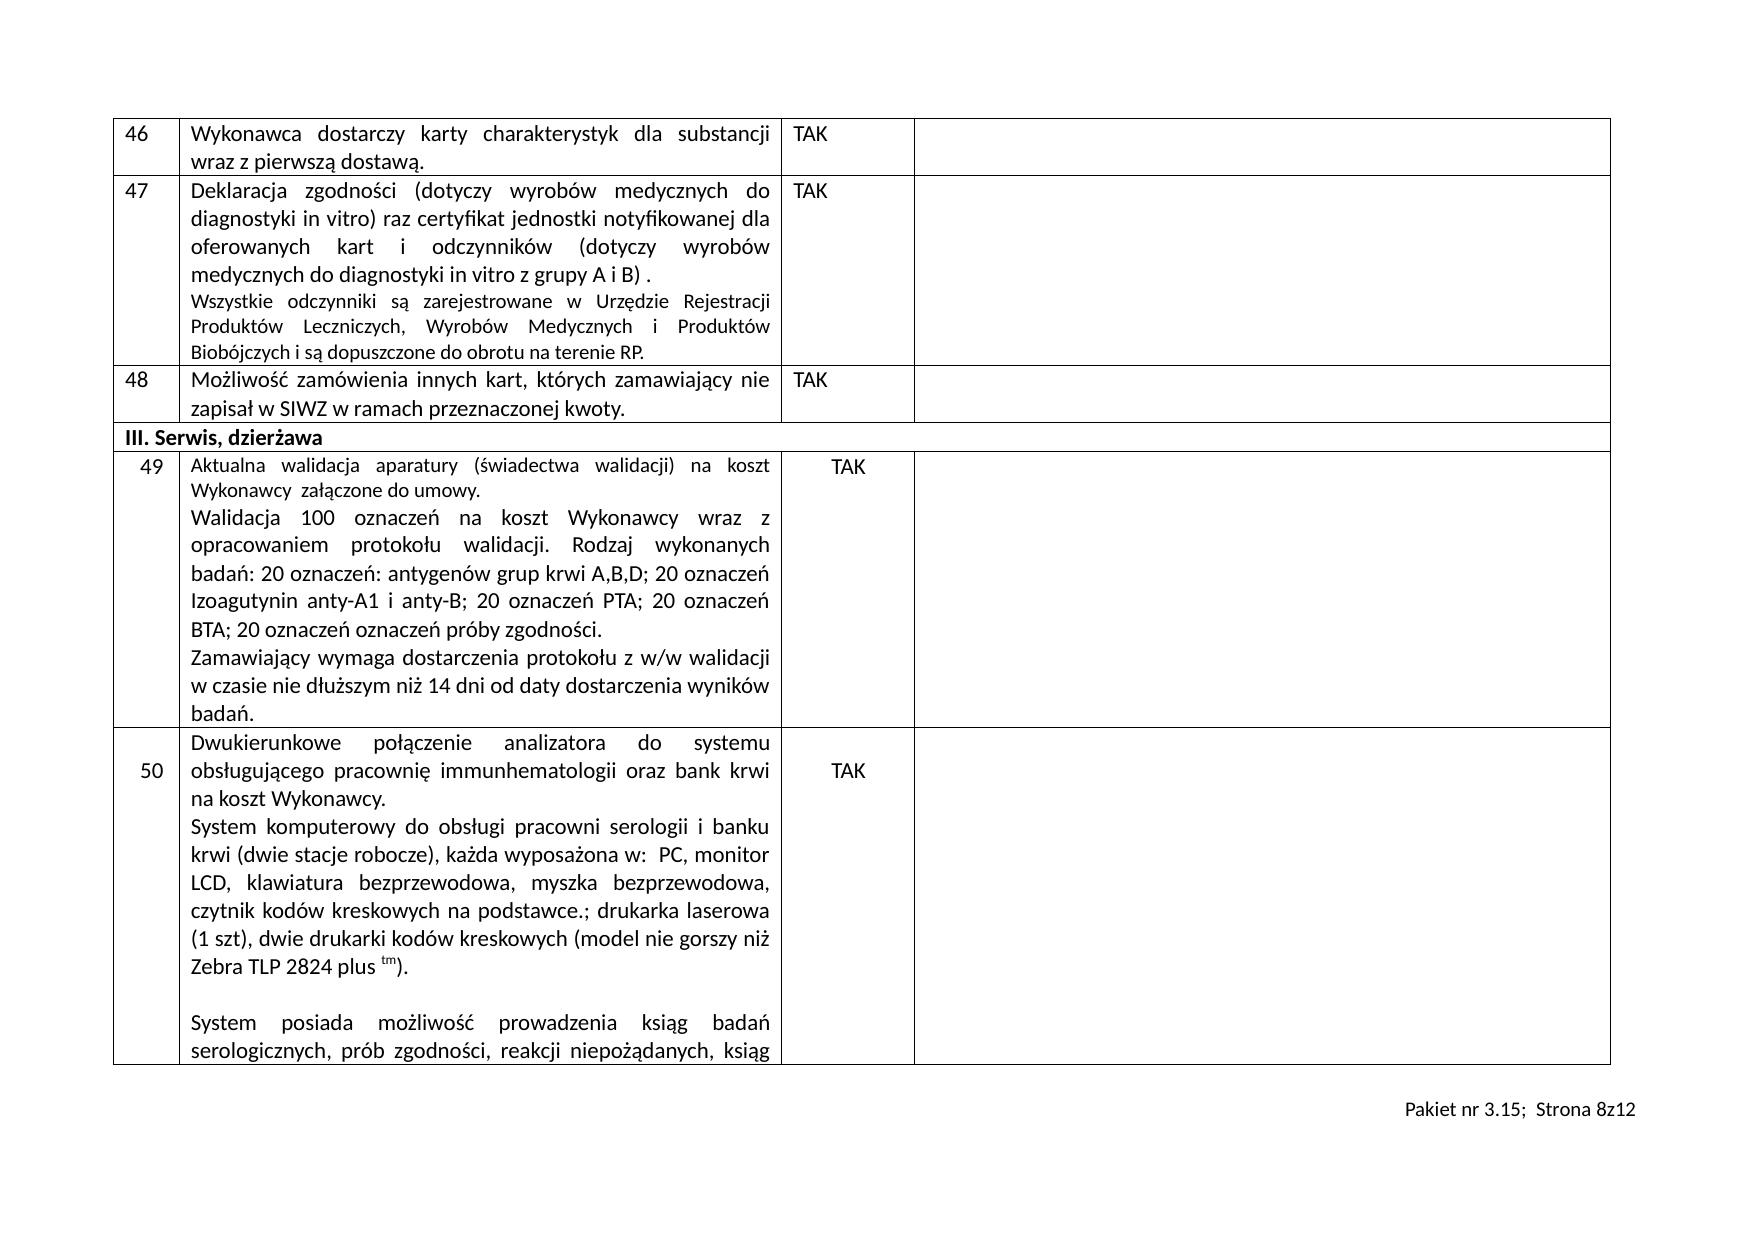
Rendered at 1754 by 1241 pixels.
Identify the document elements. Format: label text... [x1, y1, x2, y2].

table_cell III. Serwis, dzierżawa [114, 423, 1610, 451]
table_cell TAK [782, 119, 914, 175]
table_cell [915, 119, 1610, 175]
table_cell 48 [114, 366, 179, 422]
table_cell TAK [782, 366, 914, 422]
table_cell [915, 452, 1610, 727]
table_cell [915, 176, 1610, 364]
table_cell 46 [114, 119, 179, 175]
table_cell Dwukierunkowe połączenie analizatora do systemu obsługującego pracownię immunhematologii oraz bank krwi na koszt Wykonawcy. System komputerowy do obsługi pracowni serologii i banku krwi (dwie stacje robocze), każda wyposażona w: PC, monitor LCD, klawiatura bezprzewodowa, myszka bezprzewodowa, czytnik kodów kreskowych na podstawce.; drukarka laserowa (1 szt), dwie drukarki kodów kreskowych (model nie gorszy niż Zebra TLP 2824 plus tm). System posiada możliwość prowadzenia ksiąg badań serologicznych, prób zgodności, reakcji niepożądanych, ksiąg [180, 728, 781, 1064]
table_cell Wykonawca dostarczy karty charakterystyk dla substancji wraz z pierwszą dostawą. [180, 119, 781, 175]
table_cell TAK [782, 728, 914, 1064]
table_cell Aktualna walidacja aparatury (świadectwa walidacji) na koszt Wykonawcy załączone do umowy. Walidacja 100 oznaczeń na koszt Wykonawcy wraz z opracowaniem protokołu walidacji. Rodzaj wykonanych badań: 20 oznaczeń: antygenów grup krwi A,B,D; 20 oznaczeń Izoagutynin anty-A1 i anty-B; 20 oznaczeń PTA; 20 oznaczeń BTA; 20 oznaczeń oznaczeń próby zgodności. Zamawiający wymaga dostarczenia protokołu z w/w walidacji w czasie nie dłuższym niż 14 dni od daty dostarczenia wyników badań. [180, 452, 781, 727]
table_cell TAK [782, 452, 914, 727]
table_cell 50 [114, 728, 179, 1064]
table_cell 47 [114, 176, 179, 364]
table_cell [915, 728, 1610, 1064]
table_cell [915, 366, 1610, 422]
table_cell Deklaracja zgodności (dotyczy wyrobów medycznych do diagnostyki in vitro) raz certyfikat jednostki notyfikowanej dla oferowanych kart i odczynników (dotyczy wyrobów medycznych do diagnostyki in vitro z grupy A i B) . Wszystkie odczynniki są zarejestrowane w Urzędzie Rejestracji Produktów Leczniczych, Wyrobów Medycznych i Produktów Biobójczych i są dopuszczone do obrotu na terenie RP. [180, 176, 781, 364]
table_cell Możliwość zamówienia innych kart, których zamawiający nie zapisał w SIWZ w ramach przeznaczonej kwoty. [180, 366, 781, 422]
table_cell 49 [114, 452, 179, 727]
table_cell TAK [782, 176, 914, 364]
